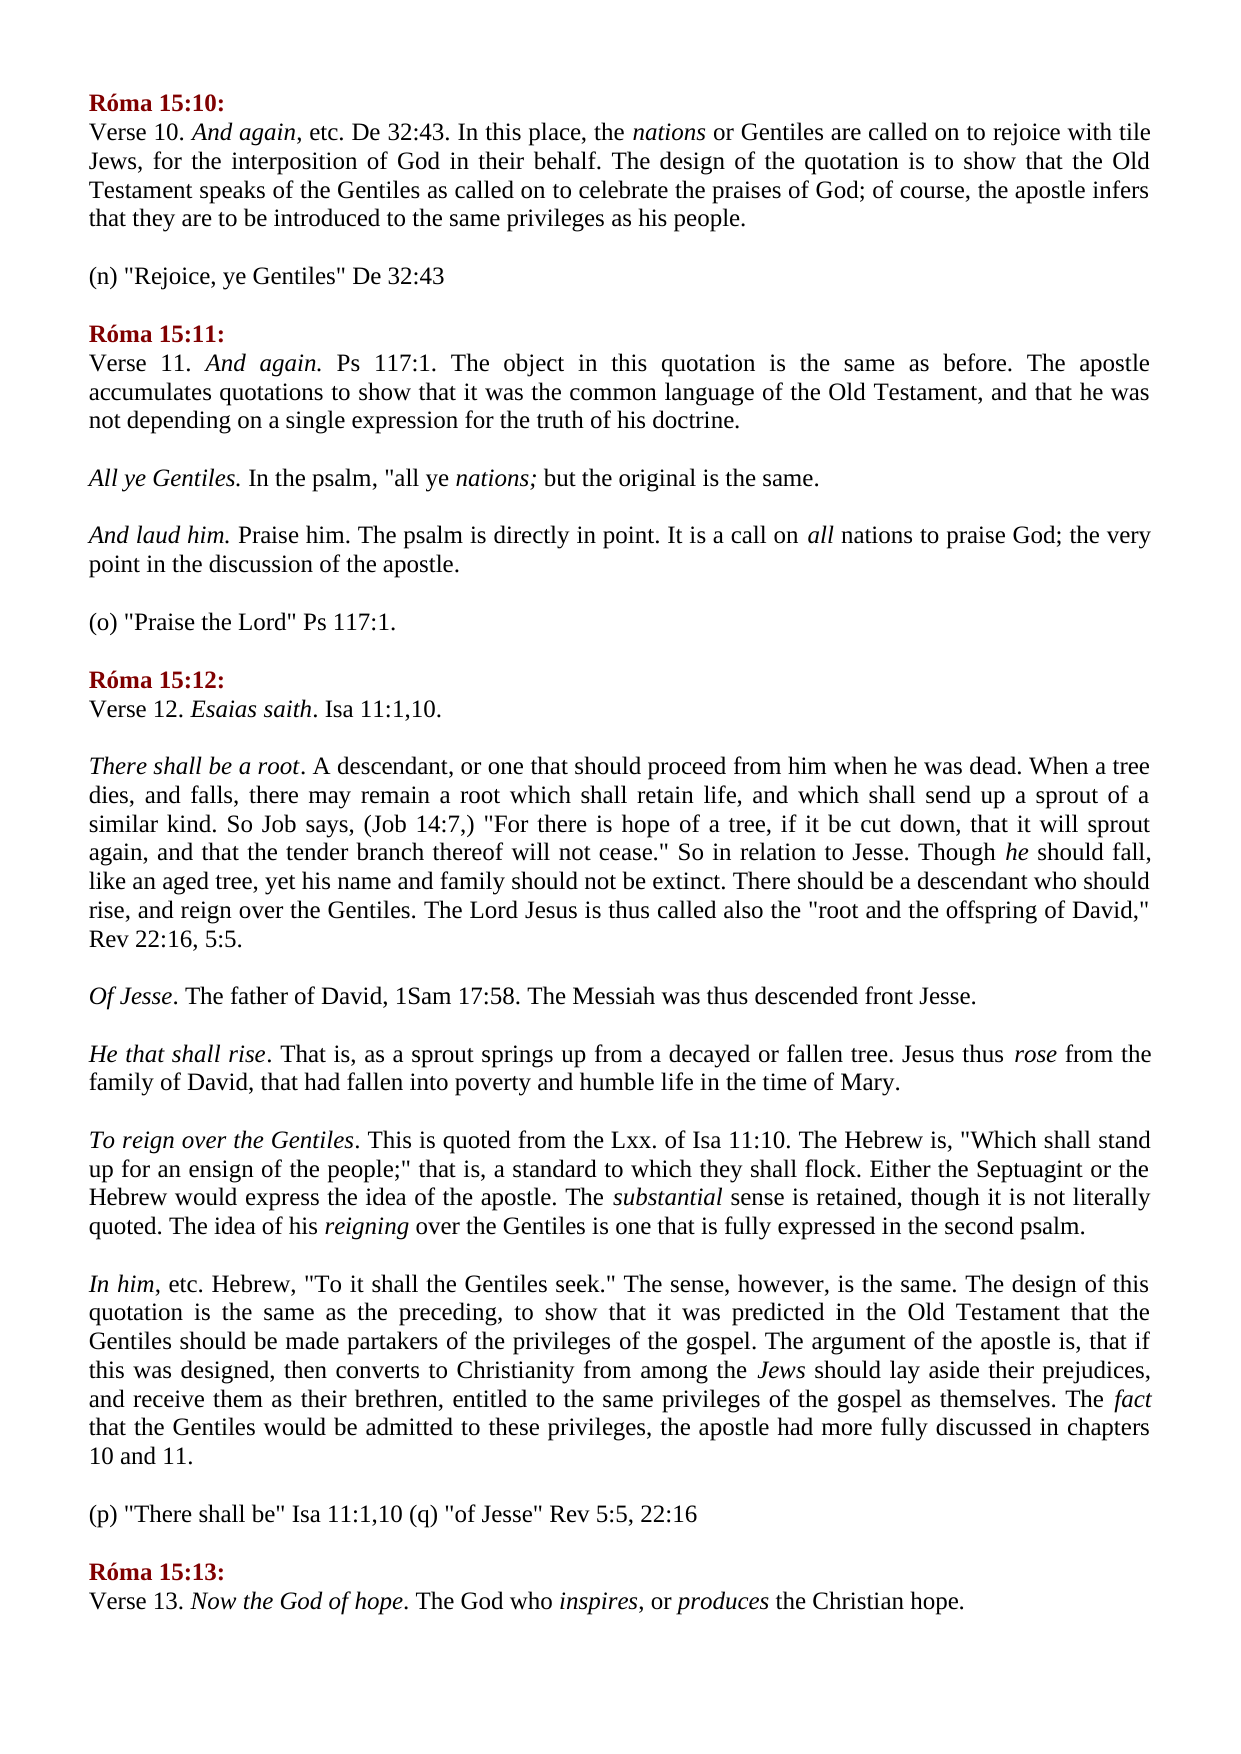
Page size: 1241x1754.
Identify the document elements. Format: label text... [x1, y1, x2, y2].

text Verse 12. Esaias saith. Isa 11:1,10. There shall be a root. A descendant, or one that should proceed from him when he was dead. When a tree dies, and falls, there may remain a root which shall retain life, and which shall send up a sprout of a similar kind. So Job says, (Job 14:7,) "For there is hope of a tree, if it be cut down, that it will sprout again, and that the tender branch thereof will not cease." So in relation to Jesse. Though he should fall, like an aged tree, yet his name and family should not be extinct. There should be a descendant who should rise, and reign over the Gentiles. The Lord Jesus is thus called also the "root and the offspring of David," Rev 22:16, 5:5. Of Jesse. The father of David, 1Sam 17:58. The Messiah was thus descended front Jesse. He that shall rise. That is, as a sprout springs up from a decayed or fallen tree. Jesus thus rose from the family of David, that had fallen into poverty and humble life in the time of Mary. To reign over the Gentiles. This is quoted from the Lxx. of Isa 11:10. The Hebrew is, "Which shall stand up for an ensign of the people;" that is, a standard to which they shall flock. Either the Septuagint or the Hebrew would express the idea of the apostle. The substantial sense is retained, though it is not literally quoted. The idea of his reigning over the Gentiles is one that is fully expressed in the second psalm. In him, etc. Hebrew, "To it shall the Gentiles seek." The sense, however, is the same. The design of this quotation is the same as the preceding, to show that it was predicted in the Old Testament that the Gentiles should be made partakers of the privileges of the gospel. The argument of the apostle is, that if this was designed, then converts to Christianity from among the Jews should lay aside their prejudices, and receive them as their brethren, entitled to the same privileges of the gospel as themselves. The fact that the Gentiles would be admitted to these privileges, the apostle had more fully discussed in chapters 10 and 11. (p) "There shall be" Isa 11:1,10 (q) "of Jesse" Rev 5:5, 22:16 [88, 694, 1152, 1527]
text Róma 15:10: [88, 88, 1152, 117]
text Verse 10. And again, etc. De 32:43. In this place, the nations or Gentiles are called on to rejoice with tile Jews, for the interposition of God in their behalf. The design of the quotation is to show that the Old Testament speaks of the Gentiles as called on to celebrate the praises of God; of course, the apostle infers that they are to be introduced to the same privileges as his people. (n) "Rejoice, ye Gentiles" De 32:43 [88, 117, 1152, 290]
text Róma 15:11: [88, 319, 1152, 348]
text Verse 13. Now the God of hope. The God who inspires, or produces the Christian hope. [88, 1586, 1152, 1643]
text Róma 15:13: [88, 1557, 1152, 1586]
text Róma 15:12: [88, 665, 1152, 694]
text Verse 11. And again. Ps 117:1. The object in this quotation is the same as before. The apostle accumulates quotations to show that it was the common language of the Old Testament, and that he was not depending on a single expression for the truth of his doctrine. All ye Gentiles. In the psalm, "all ye nations; but the original is the same. And laud him. Praise him. The psalm is directly in point. It is a call on all nations to praise God; the very point in the discussion of the apostle. (o) "Praise the Lord" Ps 117:1. [88, 348, 1152, 636]
